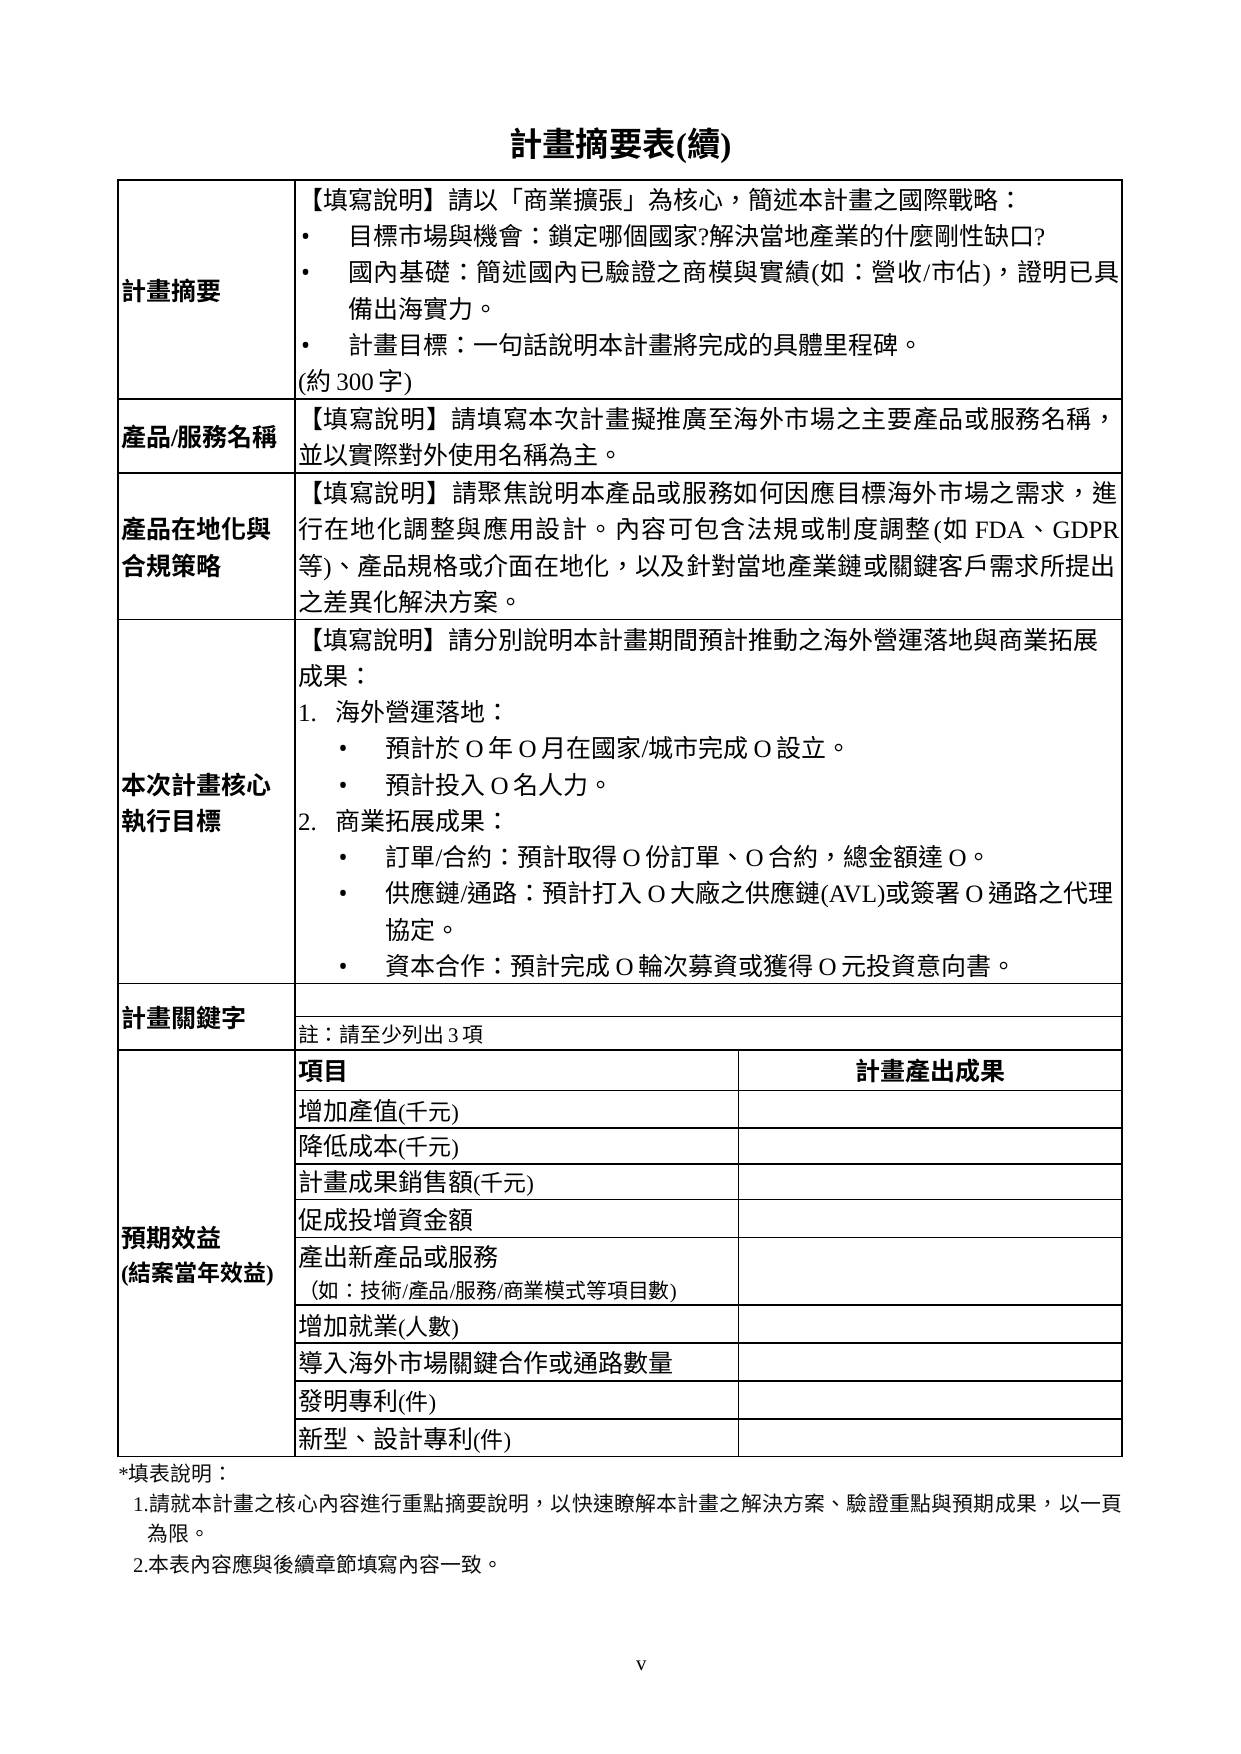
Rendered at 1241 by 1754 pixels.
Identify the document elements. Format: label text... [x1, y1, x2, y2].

table_cell 發明專利(件) [296, 1382, 738, 1418]
table_cell 預期效益 (結案當年效益) [119, 1051, 294, 1456]
text 計畫摘要表(續) [118, 118, 1122, 166]
table_cell 計畫關鍵字 [119, 984, 294, 1049]
table_cell 【填寫說明】請分別說明本計畫期間預計推動之海外營運落地與商業拓展成果： 海外營運落地： 預計於O年O月在國家/城市完成O設立。 預計投入O名人力。 商業拓展成果： 訂單/合約：預計取得O份訂單、O合約，總金額達O。 供應鏈/通路：預計打入O大廠之供應鏈(AVL)或簽署O通路之代理協定。 資本合作：預計完成O輪次募資或獲得O元投資意向書。 [296, 620, 1121, 983]
text 1.請就本計畫之核心內容進行重點摘要說明，以快速瞭解本計畫之解決方案、驗證重點與預期成果，以一頁為限。 [133, 1487, 1122, 1548]
table_cell 產品/服務名稱 [119, 400, 294, 472]
table_cell 增加就業(人數) [296, 1306, 738, 1342]
table_header 計畫摘要 [119, 181, 294, 398]
table_cell [296, 984, 1121, 1016]
table_cell 產出新產品或服務 （如：技術/產品/服務/商業模式等項目數) [296, 1238, 738, 1304]
table_cell 本次計畫核心執行目標 [119, 620, 294, 983]
table_cell 產品在地化與合規策略 [119, 474, 294, 618]
table_cell 【填寫說明】請聚焦說明本產品或服務如何因應目標海外市場之需求，進行在地化調整與應用設計。內容可包含法規或制度調整(如FDA、GDPR等)、產品規格或介面在地化，以及針對當地產業鏈或關鍵客戶需求所提出之差異化解決方案。 [296, 474, 1121, 618]
table_cell [739, 1306, 1121, 1342]
table_cell 【填寫說明】請填寫本次計畫擬推廣至海外市場之主要產品或服務名稱，並以實際對外使用名稱為主。 [296, 400, 1121, 472]
table_cell 新型、設計專利(件) [296, 1420, 738, 1456]
text *填表說明： [118, 1457, 1122, 1487]
table_cell [739, 1344, 1121, 1380]
table_cell [739, 1238, 1121, 1304]
table_cell 降低成本(千元) [296, 1129, 738, 1163]
table_cell [739, 1129, 1121, 1163]
table_cell 註：請至少列出3項 [296, 1017, 1121, 1049]
table_cell [739, 1200, 1121, 1236]
table_cell 項目 [296, 1051, 738, 1089]
table_cell [739, 1382, 1121, 1418]
table_cell 促成投增資金額 [296, 1200, 738, 1236]
table_cell 增加產值(千元) [296, 1091, 738, 1127]
table_cell 計畫成果銷售額(千元) [296, 1165, 738, 1198]
text 2.本表內容應與後續章節填寫內容一致。 [133, 1548, 1122, 1578]
table_cell [739, 1091, 1121, 1127]
table_header 【填寫說明】請以「商業擴張」為核心，簡述本計畫之國際戰略： 目標市場與機會：鎖定哪個國家?解決當地產業的什麼剛性缺口? 國內基礎：簡述國內已驗證之商模與實績(如：營收/市佔)，證明已具備出海實力。 計畫目標：一句話說明本計畫將完成的具體里程碑。 (約300字) [296, 181, 1121, 398]
table_cell 導入海外市場關鍵合作或通路數量 [296, 1344, 738, 1380]
table_cell 計畫產出成果 [739, 1051, 1121, 1089]
table_cell [739, 1420, 1121, 1456]
table_cell [739, 1165, 1121, 1198]
